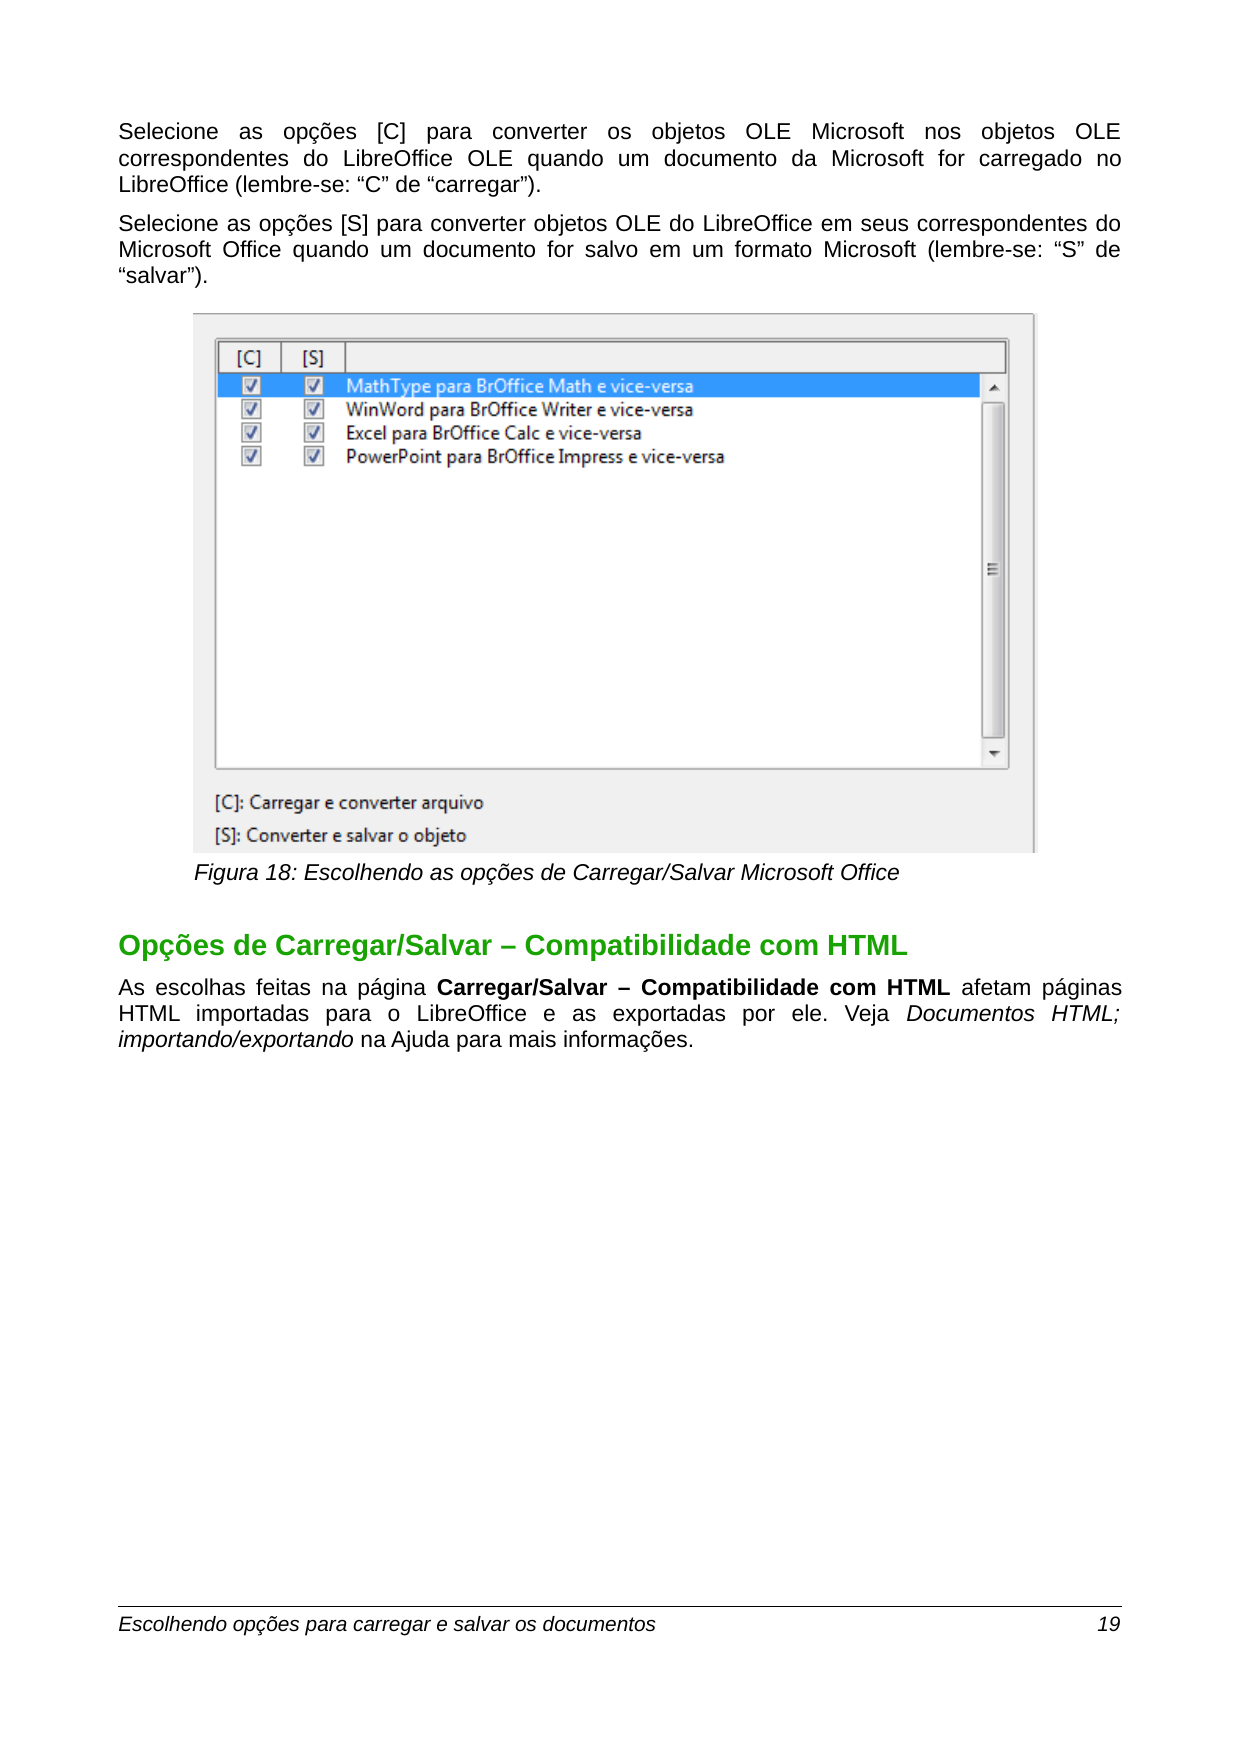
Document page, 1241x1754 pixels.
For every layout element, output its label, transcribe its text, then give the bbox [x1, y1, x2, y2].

text Selecione as opções [S] para converter objetos OLE do LibreOffice em seus correspondentes do Microsoft Office quando um documento for salvo em um formato Microsoft (lembre-se: “S” de “salvar”). [118, 210, 1122, 289]
subtitle Opções de Carregar/Salvar – Compatibilidade com HTML [118, 927, 1122, 961]
text Figura 18: Escolhendo as opções de Carregar/Salvar Microsoft Office [194, 859, 1046, 886]
text Selecione as opções [C] para converter os objetos OLE Microsoft nos objetos OLE correspondentes do LibreOffice OLE quando um documento da Microsoft for carregado no LibreOffice (lembre-se: “C” de “carregar”). [118, 118, 1122, 197]
picture [193, 313, 1038, 853]
text As escolhas feitas na página Carregar/Salvar – Compatibilidade com HTML afetam páginas HTML importadas para o LibreOffice e as exportadas por ele. Veja Documentos HTML; importando/exportando na Ajuda para mais informações. [118, 973, 1122, 1052]
